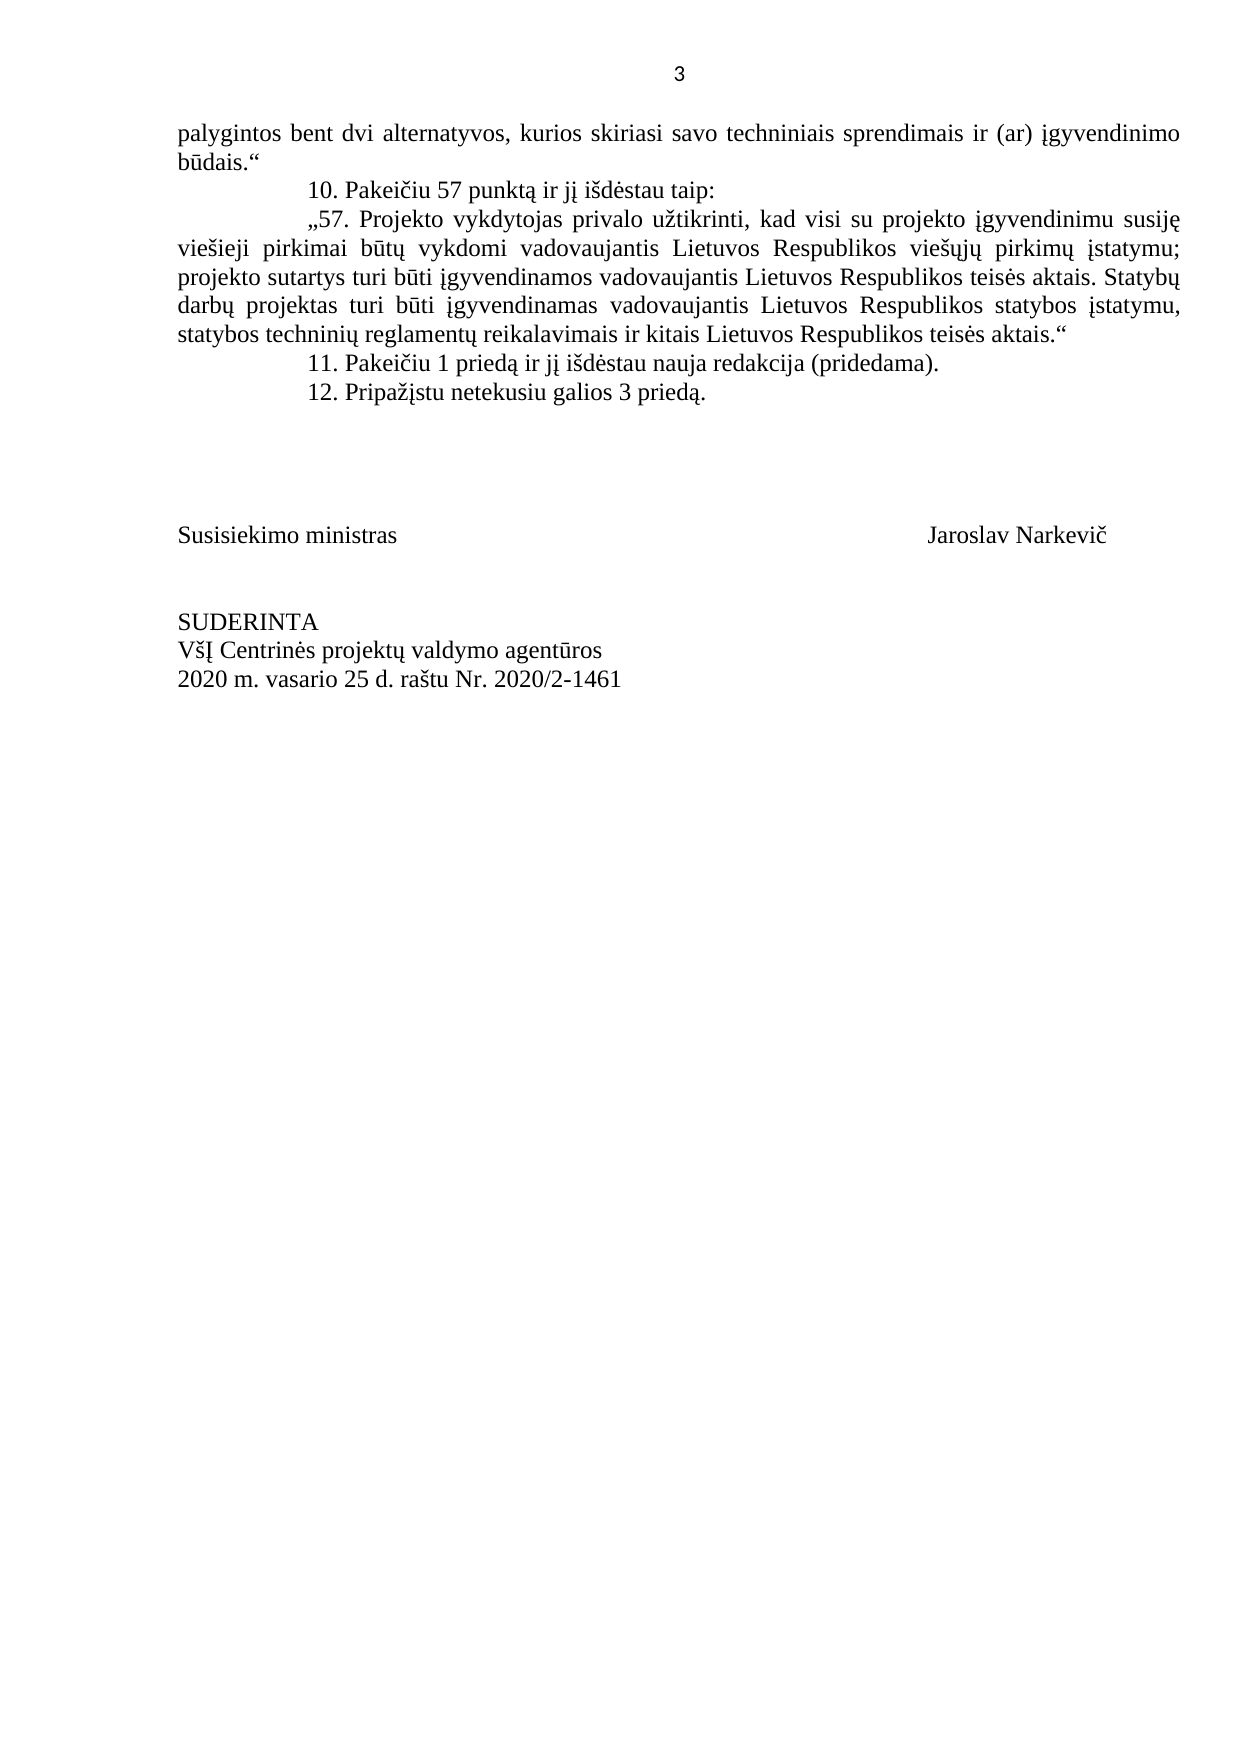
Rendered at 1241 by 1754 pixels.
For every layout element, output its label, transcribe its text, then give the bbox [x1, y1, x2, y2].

text 11. Pakeičiu 1 priedą ir jį išdėstau nauja redakcija (pridedama). [307, 348, 1181, 377]
text SUDERINTA [177, 607, 1181, 636]
text palygintos bent dvi alternatyvos, kurios skiriasi savo techniniais sprendimais ir (ar) įgyvendinimo būdais.“ [177, 118, 1181, 176]
text „57. Projekto vykdytojas privalo užtikrinti, kad visi su projekto įgyvendinimu susiję viešieji pirkimai būtų vykdomi vadovaujantis Lietuvos Respublikos viešųjų pirkimų įstatymu; projekto sutartys turi būti įgyvendinamos vadovaujantis Lietuvos Respublikos teisės aktais. Statybų darbų projektas turi būti įgyvendinamas vadovaujantis Lietuvos Respublikos statybos įstatymu, statybos techninių reglamentų reikalavimais ir kitais Lietuvos Respublikos teisės aktais.“ [177, 204, 1181, 348]
text Susisiekimo ministras Jaroslav Narkevič [177, 521, 1181, 549]
text 10. Pakeičiu 57 punktą ir jį išdėstau taip: [307, 176, 1181, 204]
text 2020 m. vasario 25 d. raštu Nr. 2020/2-1461 [177, 664, 1181, 693]
text VšĮ Centrinės projektų valdymo agentūros [177, 636, 1181, 664]
text 12. Pripažįstu netekusiu galios 3 priedą. [307, 377, 1181, 406]
